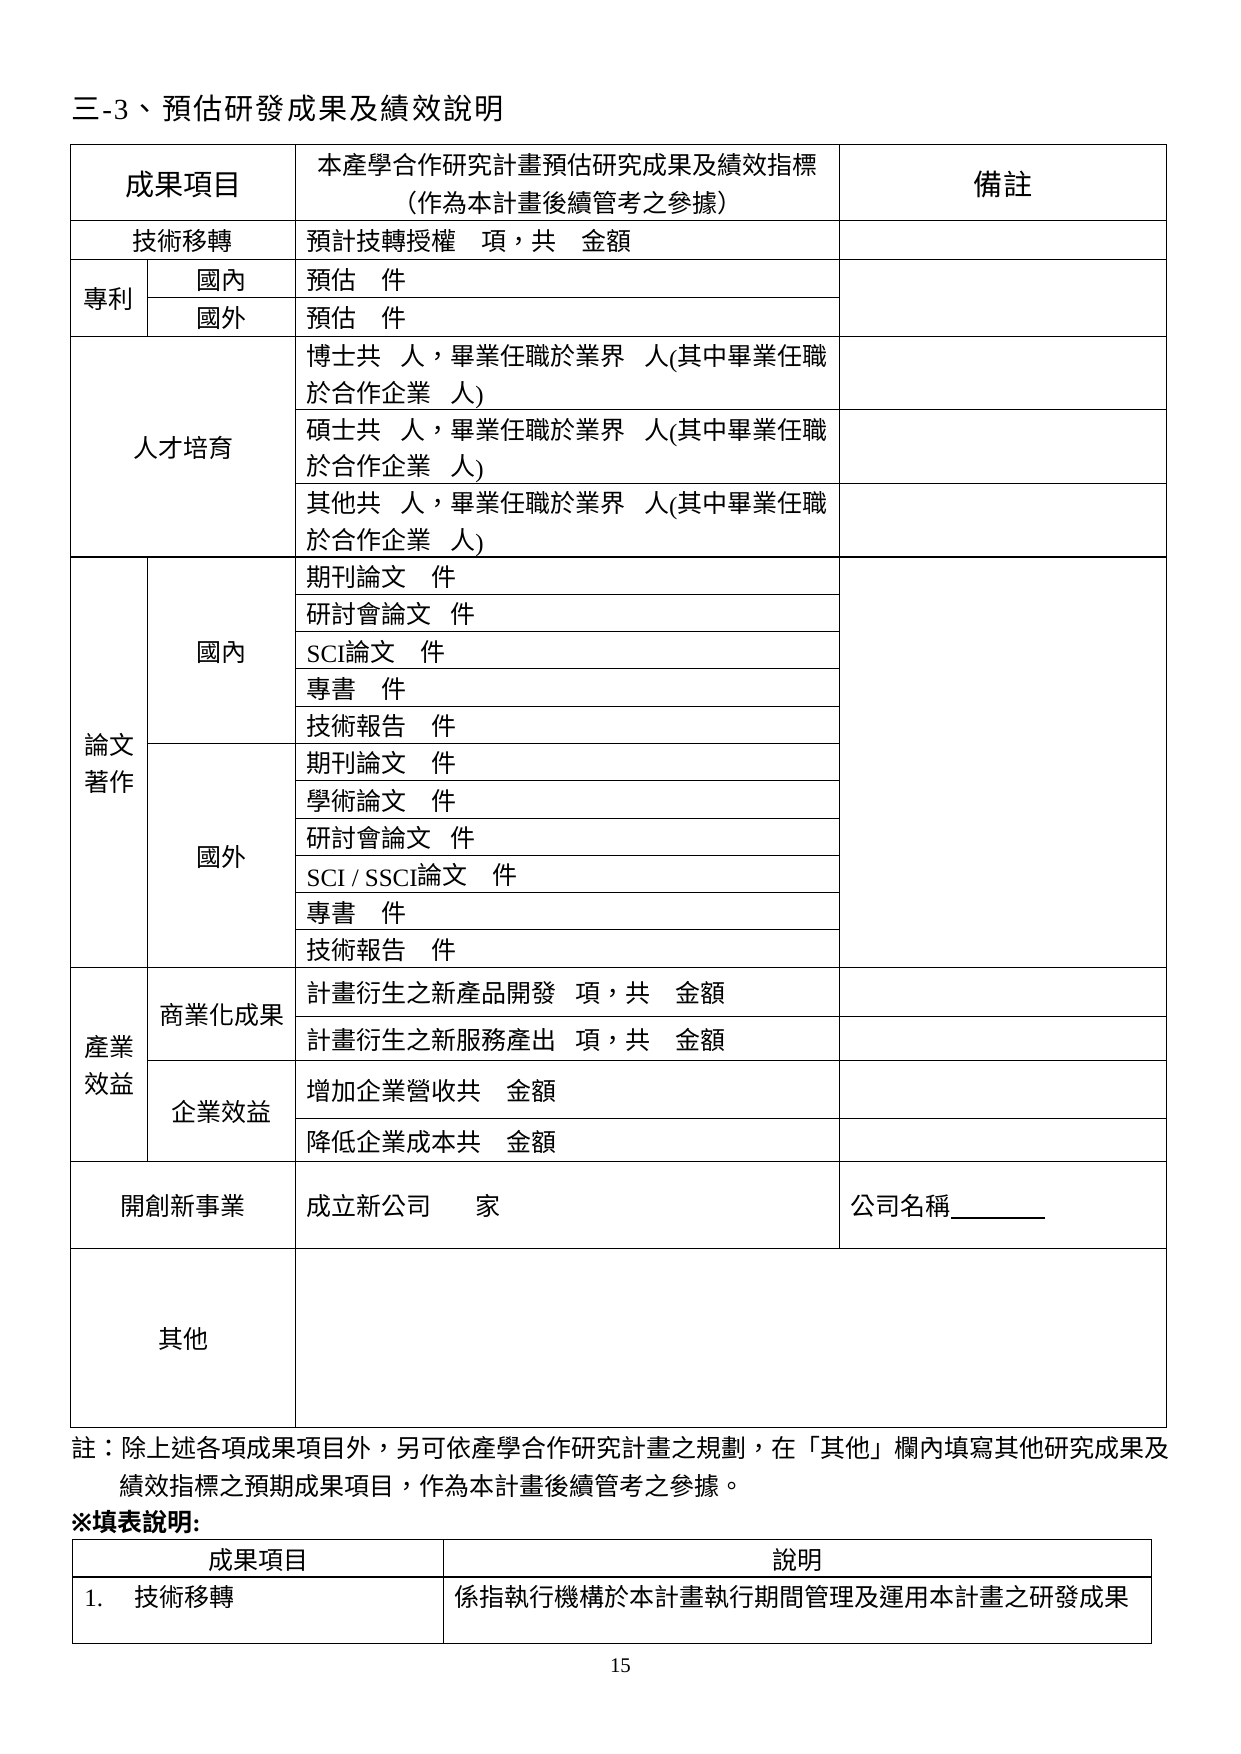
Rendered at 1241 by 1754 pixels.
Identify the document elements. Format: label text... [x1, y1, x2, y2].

table_cell 專書 件 [296, 893, 839, 929]
table_cell 開創新事業 [71, 1162, 295, 1248]
table_cell 其他共 人，畢業任職於業界 人(其中畢業任職於合作企業 人) [296, 484, 839, 556]
table_cell 國外 [148, 744, 295, 967]
table_cell [840, 558, 1166, 967]
table_cell 計畫衍生之新服務產出 項，共 金額 [296, 1017, 839, 1060]
table_cell [840, 1061, 1166, 1118]
text 三-3、預估研發成果及績效說明 [71, 69, 1169, 144]
table_cell 係指執行機構於本計畫執行期間管理及運用本計畫之研發成果 [444, 1578, 1151, 1643]
table_cell [840, 484, 1166, 556]
table_cell 技術報告 件 [296, 707, 839, 743]
table_cell 國內 [148, 558, 295, 743]
table_cell 專書 件 [296, 669, 839, 706]
table_cell 預計技轉授權 項，共 金額 [296, 221, 839, 259]
table_cell 商業化成果 [148, 968, 295, 1060]
table_cell 技術移轉 [73, 1578, 443, 1643]
table_cell 增加企業營收共 金額 [296, 1061, 839, 1118]
table_cell 碩士共 人，畢業任職於業界 人(其中畢業任職於合作企業 人) [296, 410, 839, 483]
table_cell 專利 [71, 260, 147, 336]
table_cell 學術論文 件 [296, 781, 839, 817]
table_cell 國內 [148, 260, 295, 297]
table_cell 期刊論文 件 [296, 744, 839, 780]
table_cell [840, 337, 1166, 409]
table_cell [840, 1119, 1166, 1161]
table_cell 研討會論文 件 [296, 595, 839, 631]
table_cell 企業效益 [148, 1061, 295, 1161]
table_cell 博士共 人，畢業任職於業界 人(其中畢業任職於合作企業 人) [296, 337, 839, 409]
table_cell [840, 968, 1166, 1016]
table_cell 降低企業成本共 金額 [296, 1119, 839, 1161]
table_cell 國外 [148, 298, 295, 336]
table_cell SCI / SSCI論文 件 [296, 856, 839, 892]
table_cell 研討會論文 件 [296, 819, 839, 855]
table_cell [840, 410, 1166, 483]
table_cell 計畫衍生之新產品開發 項，共 金額 [296, 968, 839, 1016]
table_cell 預估 件 [296, 298, 839, 336]
table_cell 技術報告 件 [296, 930, 839, 967]
table_header 備註 [840, 145, 1166, 220]
table_cell 其他 [71, 1249, 295, 1427]
table_header 說明 [444, 1540, 1151, 1576]
table_cell 預估 件 [296, 260, 839, 297]
table_cell 期刊論文 件 [296, 558, 839, 594]
table_cell 公司名稱 [840, 1162, 1166, 1248]
table_cell 成立新公司 家 [296, 1162, 839, 1248]
text 註：除上述各項成果項目外，另可依產學合作研究計畫之規劃，在「其他」欄內填寫其他研究成果及績效指標之預期成果項目，作為本計畫後續管考之參據。 [71, 1428, 1169, 1503]
table_cell 論文著作 [71, 558, 147, 967]
table_cell 技術移轉 [71, 221, 295, 259]
table_cell 產業效益 [71, 968, 147, 1161]
table_cell SCI論文 件 [296, 632, 839, 668]
table_cell [840, 1017, 1166, 1060]
table_header 成果項目 [71, 145, 295, 220]
table_header 成果項目 [73, 1540, 443, 1576]
text ※填表說明: [71, 1503, 1169, 1539]
table_cell [296, 1249, 1166, 1427]
table_cell [840, 260, 1166, 336]
table_header 本產學合作研究計畫預估研究成果及績效指標 （作為本計畫後續管考之參據） [296, 145, 839, 220]
table_cell 人才培育 [71, 337, 295, 556]
table_cell [840, 221, 1166, 259]
